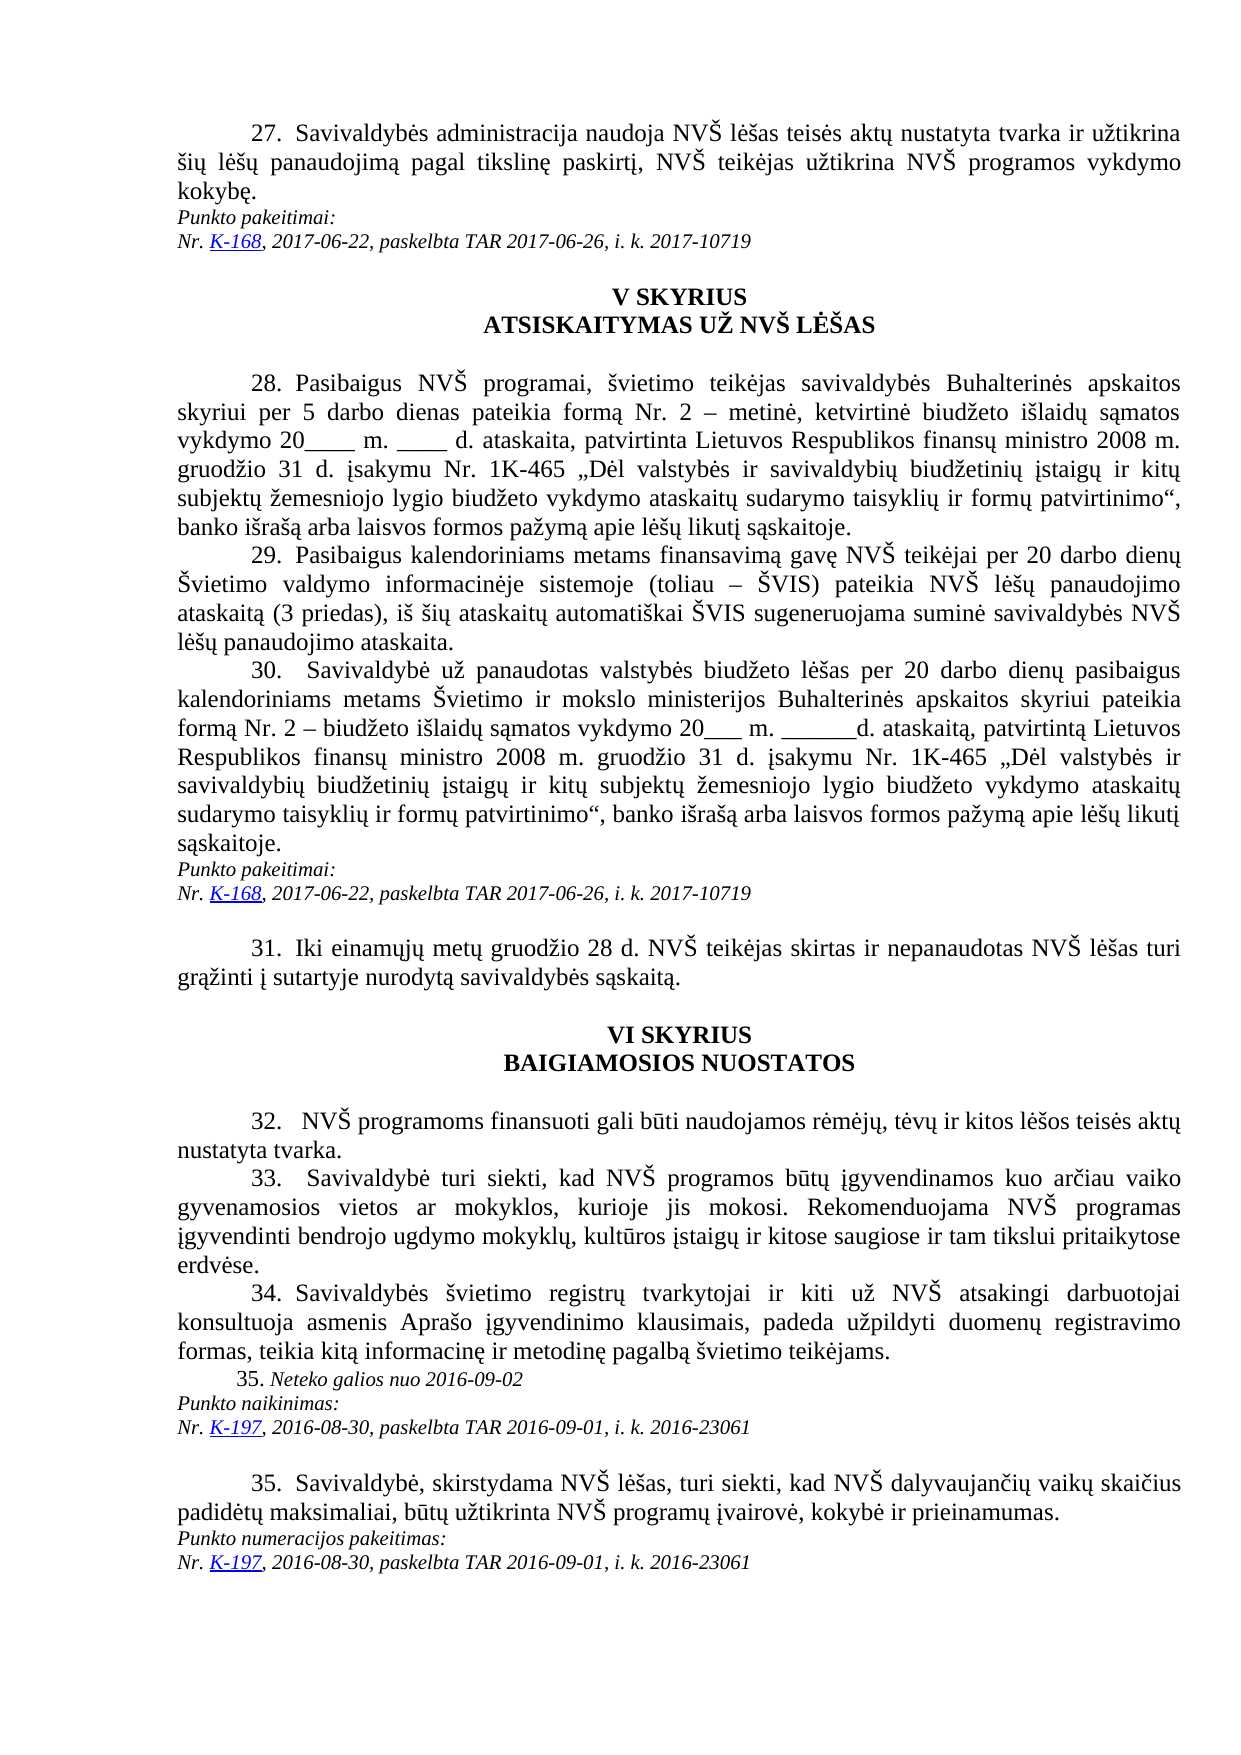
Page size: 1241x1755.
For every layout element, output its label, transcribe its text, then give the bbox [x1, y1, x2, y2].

text 35. Savivaldybė, skirstydama NVŠ lėšas, turi siekti, kad NVŠ dalyvaujančių vaikų skaičius padidėtų maksimaliai, būtų užtikrinta NVŠ programų įvairovė, kokybė ir prieinamumas. [177, 1468, 1182, 1526]
text Punkto pakeitimai: [177, 205, 1182, 229]
text 31. Iki einamųjų metų gruodžio 28 d. NVŠ teikėjas skirtas ir nepanaudotas NVŠ lėšas turi grąžinti į sutartyje nurodytą savivaldybės sąskaitą. [177, 933, 1182, 991]
text Punkto naikinimas: [177, 1391, 1182, 1415]
text Nr. K-197, 2016-08-30, paskelbta TAR 2016-09-01, i. k. 2016-23061 [177, 1549, 1182, 1574]
text 34. Savivaldybės švietimo registrų tvarkytojai ir kiti už NVŠ atsakingi darbuotojai konsultuoja asmenis Aprašo įgyvendinimo klausimais, padeda užpildyti duomenų registravimo formas, teikia kitą informacinę ir metodinę pagalbą švietimo teikėjams. [177, 1278, 1182, 1365]
text Punkto pakeitimai: [177, 857, 1182, 881]
text 32. NVŠ programoms finansuoti gali būti naudojamos rėmėjų, tėvų ir kitos lėšos teisės aktų nustatyta tvarka. [177, 1106, 1182, 1163]
text 30. Savivaldybė už panaudotas valstybės biudžeto lėšas per 20 darbo dienų pasibaigus kalendoriniams metams Švietimo ir mokslo ministerijos Buhalterinės apskaitos skyriui pateikia formą Nr. 2 – biudžeto išlaidų sąmatos vykdymo 20___ m. ______d. ataskaitą, patvirtintą Lietuvos Respublikos finansų ministro 2008 m. gruodžio 31 d. įsakymu Nr. 1K-465 „Dėl valstybės ir savivaldybių biudžetinių įstaigų ir kitų subjektų žemesniojo lygio biudžeto vykdymo ataskaitų sudarymo taisyklių ir formų patvirtinimo“, banko išrašą arba laisvos formos pažymą apie lėšų likutį sąskaitoje. [177, 655, 1182, 857]
text Nr. K-168, 2017-06-22, paskelbta TAR 2017-06-26, i. k. 2017-10719 [177, 881, 1182, 905]
text ATSISKAITYMAS UŽ nvš LĖŠAS [177, 310, 1182, 339]
text 27. Savivaldybės administracija naudoja NVŠ lėšas teisės aktų nustatyta tvarka ir užtikrina šių lėšų panaudojimą pagal tikslinę paskirtį, NVŠ teikėjas užtikrina NVŠ programos vykdymo kokybę. [177, 118, 1182, 205]
text Nr. K-197, 2016-08-30, paskelbta TAR 2016-09-01, i. k. 2016-23061 [177, 1415, 1182, 1439]
text 33. Savivaldybė turi siekti, kad NVŠ programos būtų įgyvendinamos kuo arčiau vaiko gyvenamosios vietos ar mokyklos, kurioje jis mokosi. Rekomenduojama NVŠ programas įgyvendinti bendrojo ugdymo mokyklų, kultūros įstaigų ir kitose saugiose ir tam tikslui pritaikytose erdvėse. [177, 1163, 1182, 1278]
text Punkto numeracijos pakeitimas: [177, 1526, 1182, 1549]
text VI SKYRIUS [177, 1020, 1182, 1048]
text 29. Pasibaigus kalendoriniams metams finansavimą gavę NVŠ teikėjai per 20 darbo dienų Švietimo valdymo informacinėje sistemoje (toliau – ŠVIS) pateikia NVŠ lėšų panaudojimo ataskaitą (3 priedas), iš šių ataskaitų automatiškai ŠVIS sugeneruojama suminė savivaldybės NVŠ lėšų panaudojimo ataskaita. [177, 540, 1182, 655]
text V SKYRIUS [177, 282, 1182, 310]
text BAIGIAMOSIOS NUOSTATOS [177, 1048, 1182, 1077]
text Nr. K-168, 2017-06-22, paskelbta TAR 2017-06-26, i. k. 2017-10719 [177, 229, 1182, 253]
text 28. Pasibaigus NVŠ programai, švietimo teikėjas savivaldybės Buhalterinės apskaitos skyriui per 5 darbo dienas pateikia formą Nr. 2 – metinė, ketvirtinė biudžeto išlaidų sąmatos vykdymo 20____ m. ____ d. ataskaita, patvirtinta Lietuvos Respublikos finansų ministro 2008 m. gruodžio 31 d. įsakymu Nr. 1K-465 „Dėl valstybės ir savivaldybių biudžetinių įstaigų ir kitų subjektų žemesniojo lygio biudžeto vykdymo ataskaitų sudarymo taisyklių ir formų patvirtinimo“, banko išrašą arba laisvos formos pažymą apie lėšų likutį sąskaitoje. [177, 368, 1182, 540]
text 35. Neteko galios nuo 2016-09-02 [177, 1365, 1182, 1391]
